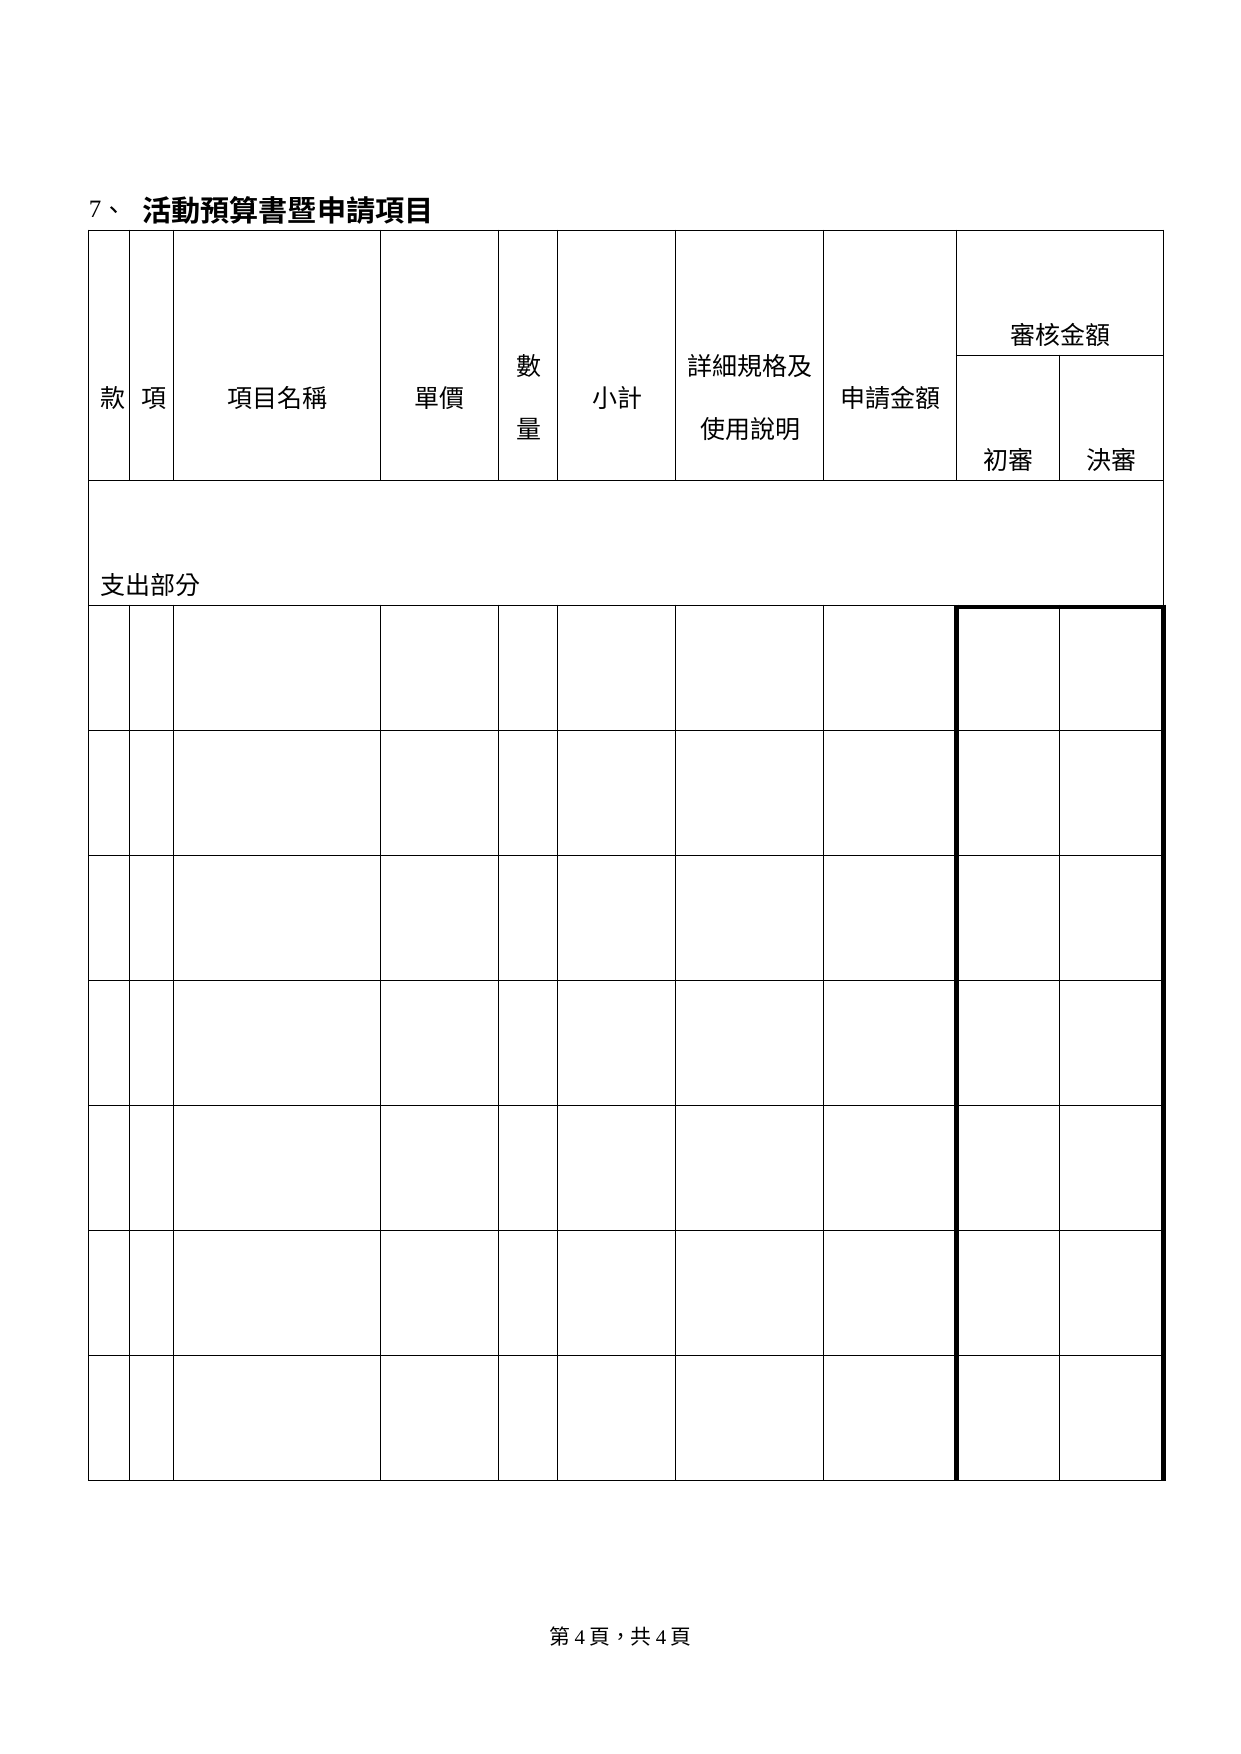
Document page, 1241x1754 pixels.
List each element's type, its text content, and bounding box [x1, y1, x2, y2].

table_cell [1060, 1106, 1161, 1229]
table_cell [824, 1356, 954, 1479]
table_cell [824, 731, 954, 854]
table_header 小計 [558, 231, 675, 479]
table_cell [174, 1231, 380, 1354]
table_cell [959, 981, 1059, 1104]
table_cell [1060, 609, 1161, 729]
table_cell [130, 731, 173, 854]
table_cell [959, 1231, 1059, 1354]
table_cell [824, 981, 954, 1104]
table_cell [381, 981, 498, 1104]
table_cell [499, 731, 557, 854]
table_cell [89, 606, 129, 729]
table_cell [89, 731, 129, 854]
table_cell [499, 1231, 557, 1354]
table_cell [558, 981, 675, 1104]
table_cell [381, 1106, 498, 1229]
table_cell [89, 981, 129, 1104]
table_cell 初審 [957, 356, 1059, 479]
table_cell [1060, 731, 1161, 854]
table_cell [824, 606, 954, 729]
table_cell [676, 856, 823, 979]
table_header 項 [130, 231, 173, 479]
table_cell [959, 856, 1059, 979]
table_cell [558, 1106, 675, 1229]
table_cell [959, 1356, 1059, 1479]
table_cell [89, 1356, 129, 1479]
table_header 款 [89, 231, 129, 479]
table_header 詳細規格及使用說明 [676, 231, 823, 479]
table_cell [381, 606, 498, 729]
table_header 申請金額 [824, 231, 956, 479]
table_cell [1060, 1231, 1161, 1354]
table_cell [174, 1106, 380, 1229]
table_cell [174, 606, 380, 729]
table_cell [381, 731, 498, 854]
table_cell [89, 1106, 129, 1229]
table_cell [1060, 1356, 1161, 1479]
table_cell [130, 606, 173, 729]
table_cell [676, 981, 823, 1104]
table_cell [676, 1106, 823, 1229]
table_cell [130, 1356, 173, 1479]
table_cell [174, 731, 380, 854]
table_cell [676, 1356, 823, 1479]
table_cell [499, 1106, 557, 1229]
table_cell [824, 1231, 954, 1354]
table_cell [130, 856, 173, 979]
table_cell [130, 981, 173, 1104]
table_cell [174, 981, 380, 1104]
table_cell [381, 1231, 498, 1354]
table_cell [959, 1106, 1059, 1229]
table_cell 支出部分 [89, 481, 1163, 604]
table_cell [499, 981, 557, 1104]
table_header 審核金額 [957, 231, 1163, 354]
table_cell [558, 1231, 675, 1354]
table_header 項目名稱 [174, 231, 380, 479]
table_cell [676, 606, 823, 729]
table_cell [558, 856, 675, 979]
table_cell [89, 1231, 129, 1354]
table_cell [959, 731, 1059, 854]
table_cell [824, 1106, 954, 1229]
table_cell [499, 856, 557, 979]
table_cell [824, 856, 954, 979]
list 活動預算書暨申請項目 [89, 167, 1152, 229]
table_cell [558, 1356, 675, 1479]
table_cell [1060, 856, 1161, 979]
table_cell 決審 [1060, 356, 1163, 479]
table_cell [558, 731, 675, 854]
table_cell [499, 1356, 557, 1479]
table_cell [959, 609, 1059, 729]
table_cell [130, 1231, 173, 1354]
table_cell [499, 606, 557, 729]
table_cell [676, 731, 823, 854]
table_cell [558, 606, 675, 729]
table_cell [130, 1106, 173, 1229]
table_cell [174, 856, 380, 979]
table_cell [676, 1231, 823, 1354]
table_header 單價 [381, 231, 498, 479]
table_cell [381, 856, 498, 979]
table_cell [174, 1356, 380, 1479]
table_cell [1060, 981, 1161, 1104]
table_header 數量 [499, 231, 557, 479]
table_cell [381, 1356, 498, 1479]
table_cell [89, 856, 129, 979]
